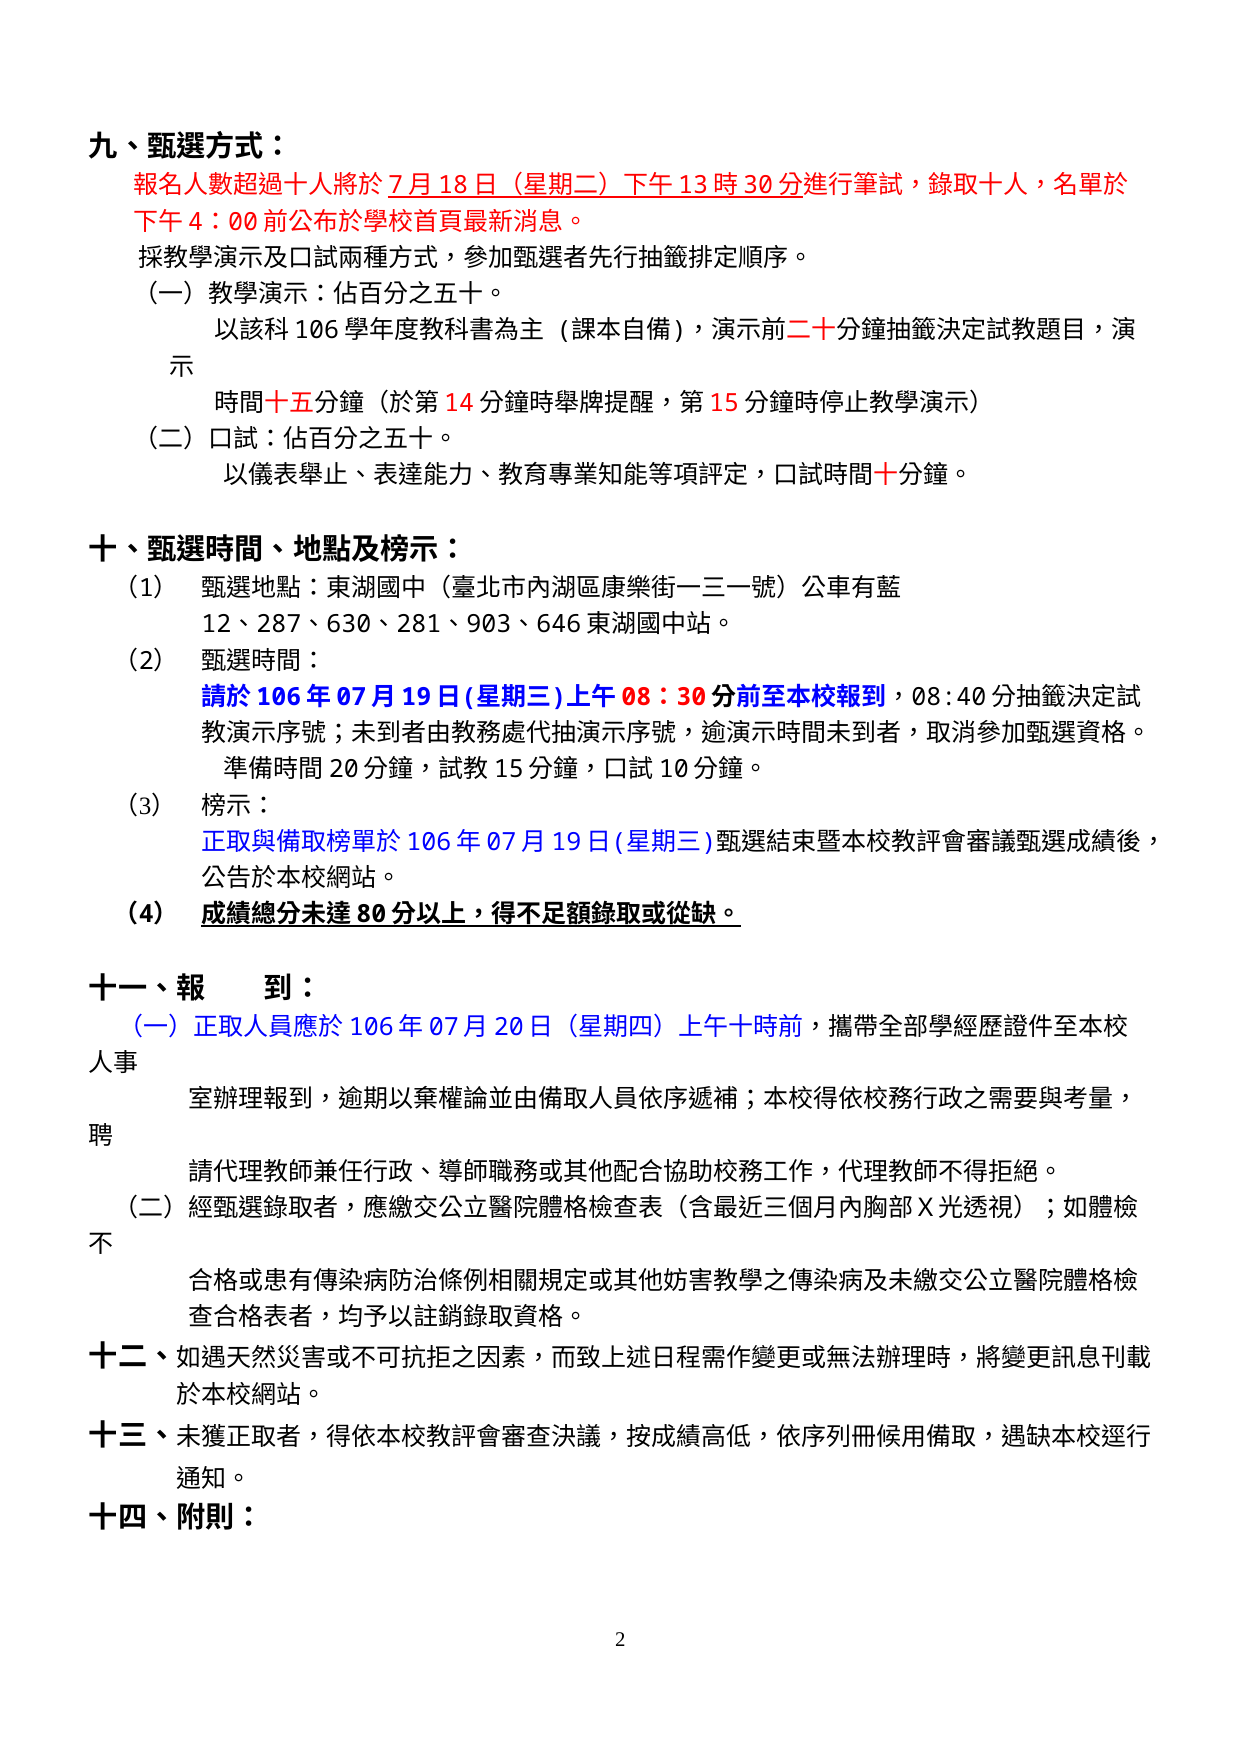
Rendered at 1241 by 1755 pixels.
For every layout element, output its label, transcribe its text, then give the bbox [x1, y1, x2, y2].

text （二）經甄選錄取者，應繳交公立醫院體格檢查表（含最近三個月內胸部Ｘ光透視）；如體檢不 [89, 1188, 1152, 1260]
text 通知。 [89, 1453, 1152, 1496]
text （一）教學演示：佔百分之五十。 [89, 274, 1152, 310]
text 以儀表舉止、表達能力、教育專業知能等項評定，口試時間十分鐘。 [89, 455, 1152, 491]
list 成績總分未達80分以上，得不足額錄取或從缺。 [114, 894, 1152, 930]
text 準備時間20分鐘，試教15分鐘，口試10分鐘。 [89, 749, 1152, 785]
text 報名人數超過十人將於7月18日（星期二）下午13時30分進行筆試，錄取十人，名單於 下午4：00前公布於學校首頁最新消息。 [133, 165, 1152, 237]
text 以該科106學年度教科書為主 (課本自備)，演示前二十分鐘抽籤決定試教題目，演示 [169, 310, 1152, 382]
text 十三、未獲正取者，得依本校教評會審查決議，按成績高低，依序列冊候用備取，遇缺本校逕行 [89, 1411, 1152, 1453]
text 請於106年07月19日(星期三)上午08：30分前至本校報到，08:40分抽籤決定試教演示序號；未到者由教務處代抽演示序號，逾演示時間未到者，取消參加甄選資格。 [201, 676, 1152, 749]
text 時間十五分鐘（於第14分鐘時舉牌提醒，第15分鐘時停止教學演示） [169, 382, 1152, 419]
text 室辦理報到，逾期以棄權論並由備取人員依序遞補；本校得依校務行政之需要與考量，聘 [89, 1079, 1152, 1151]
text 查合格表者，均予以註銷錄取資格。 [89, 1296, 1152, 1333]
list 甄選地點：東湖國中（臺北市內湖區康樂街一三一號）公車有藍12、287、630、281、903、646東湖國中站。 [114, 568, 1152, 640]
text （一）正取人員應於106年07月20日（星期四）上午十時前，攜帶全部學經歷證件至本校人事 [89, 1006, 1152, 1079]
text 十四、附則： [89, 1496, 1152, 1535]
text 十二、如遇天然災害或不可抗拒之因素，而致上述日程需作變更或無法辦理時，將變更訊息刊載於本校網站。 [89, 1333, 1152, 1411]
text 九、甄選方式： [89, 123, 1152, 165]
text 十、甄選時間、地點及榜示： [89, 525, 1152, 568]
text 請代理教師兼任行政、導師職務或其他配合協助校務工作，代理教師不得拒絕。 [89, 1151, 1152, 1188]
text （二）口試：佔百分之五十。 [89, 419, 1152, 455]
text 十一、報 到： [89, 964, 1152, 1006]
list 榜示： 正取與備取榜單於106年07月19日(星期三)甄選結束暨本校教評會審議甄選成績後，公告於本校網站。 [114, 785, 1152, 894]
text 合格或患有傳染病防治條例相關規定或其他妨害教學之傳染病及未繳交公立醫院體格檢 [89, 1260, 1152, 1296]
text 採教學演示及口試兩種方式，參加甄選者先行抽籤排定順序。 [89, 237, 1152, 274]
list 甄選時間： [114, 640, 1152, 676]
